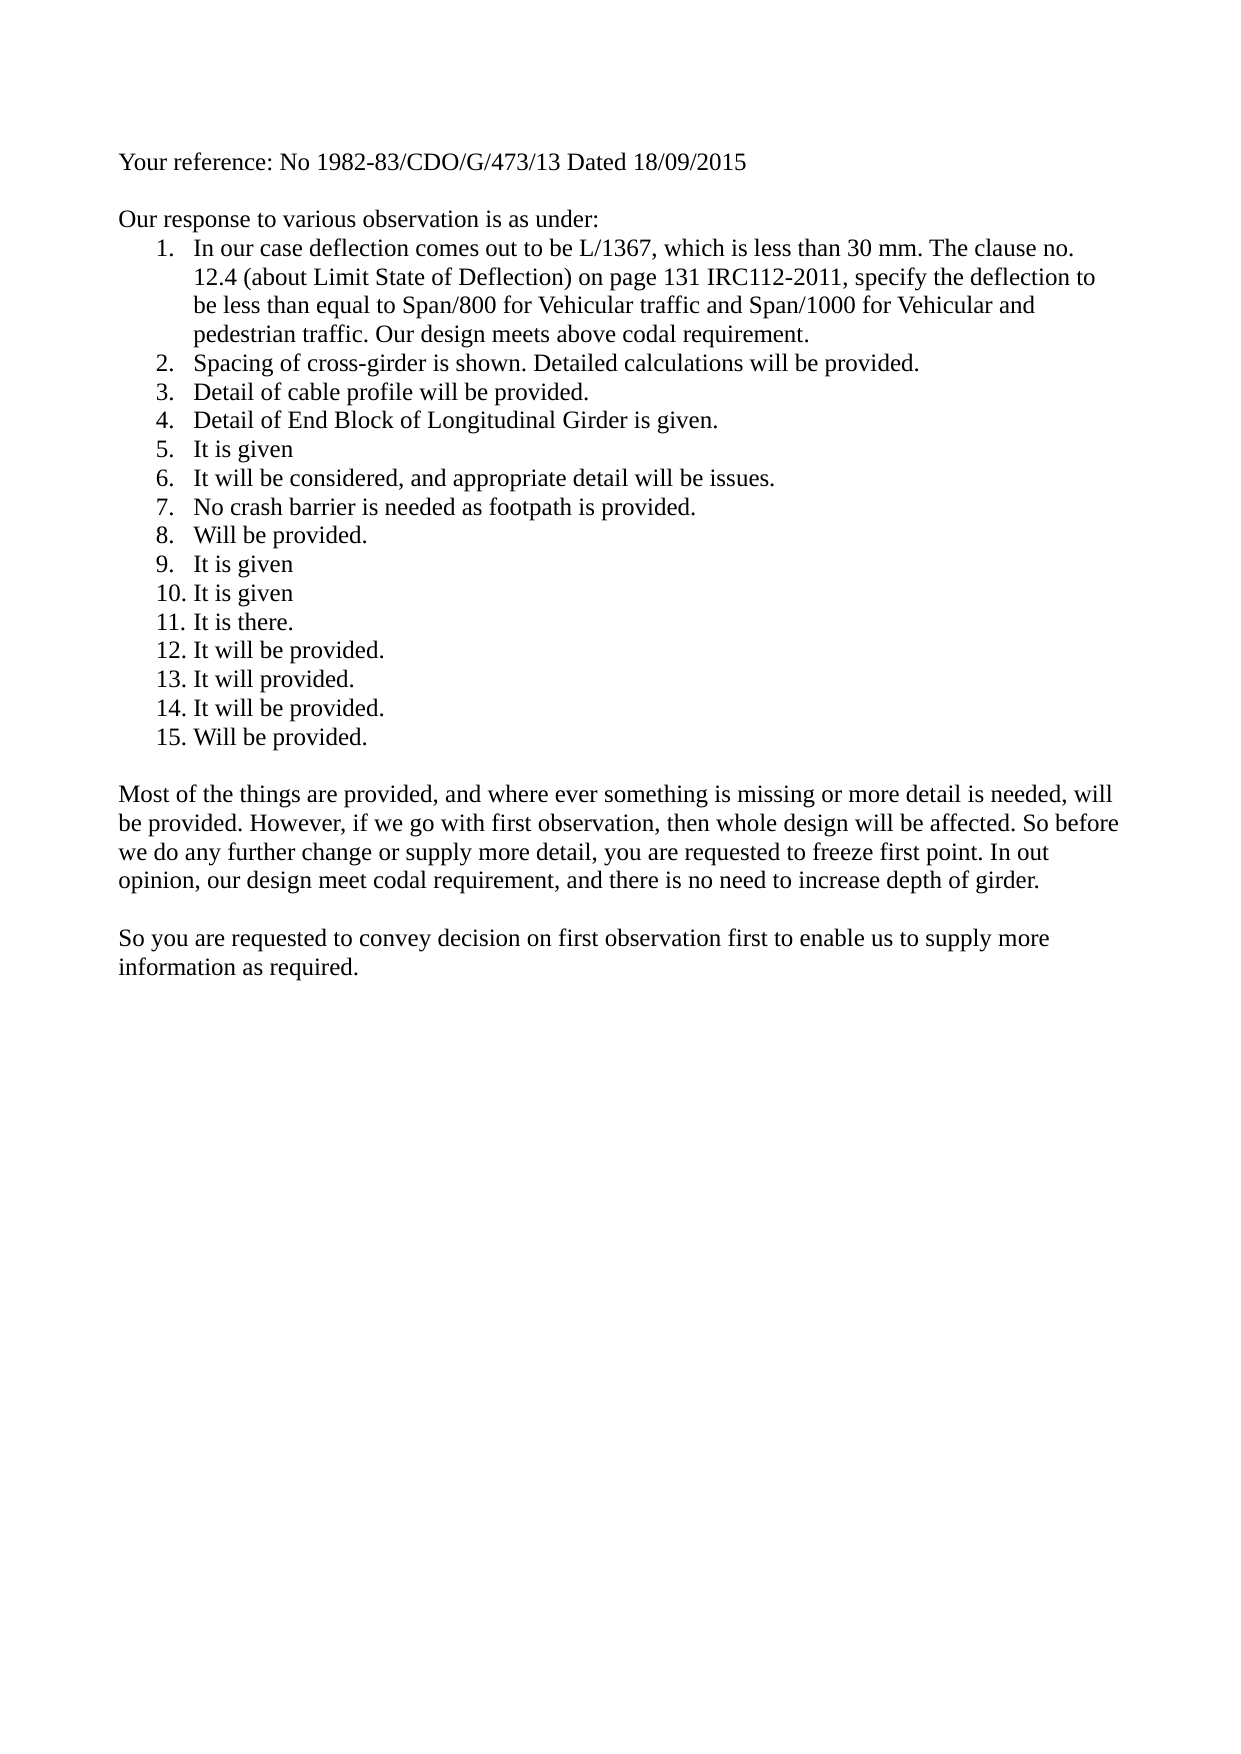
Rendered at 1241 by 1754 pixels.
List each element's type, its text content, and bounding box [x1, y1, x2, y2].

list It will be considered, and appropriate detail will be issues. [156, 463, 1122, 492]
list It is there. [156, 607, 1122, 636]
list Will be provided. [156, 722, 1122, 751]
list Detail of cable profile will be provided. [156, 377, 1122, 406]
text So you are requested to convey decision on first observation first to enable us to supply more information as required. [118, 923, 1122, 981]
list It is given [156, 578, 1122, 607]
list It is given [156, 434, 1122, 463]
list It will be provided. [156, 636, 1122, 664]
list Detail of End Block of Longitudinal Girder is given. [156, 406, 1122, 434]
text Your reference: No 1982-83/CDO/G/473/13 Dated 18/09/2015 [118, 147, 1122, 176]
list It will provided. [156, 664, 1122, 693]
text Most of the things are provided, and where ever something is missing or more detail is needed, will be provided. However, if we go with first observation, then whole design will be affected. So before we do any further change or supply more detail, you are requested to freeze first point. In out opinion, our design meet codal requirement, and there is no need to increase depth of girder. [118, 779, 1122, 894]
text Our response to various observation is as under: [118, 204, 1122, 233]
list Spacing of cross-girder is shown. Detailed calculations will be provided. [156, 348, 1122, 377]
list In our case deflection comes out to be L/1367, which is less than 30 mm. The clause no. 12.4 (about Limit State of Deflection) on page 131 IRC112-2011, specify the deflection to be less than equal to Span/800 for Vehicular traffic and Span/1000 for Vehicular and pedestrian traffic. Our design meets above codal requirement. [156, 233, 1122, 348]
list No crash barrier is needed as footpath is provided. [156, 492, 1122, 521]
list It will be provided. [156, 693, 1122, 722]
list It is given [156, 549, 1122, 578]
list Will be provided. [156, 521, 1122, 549]
